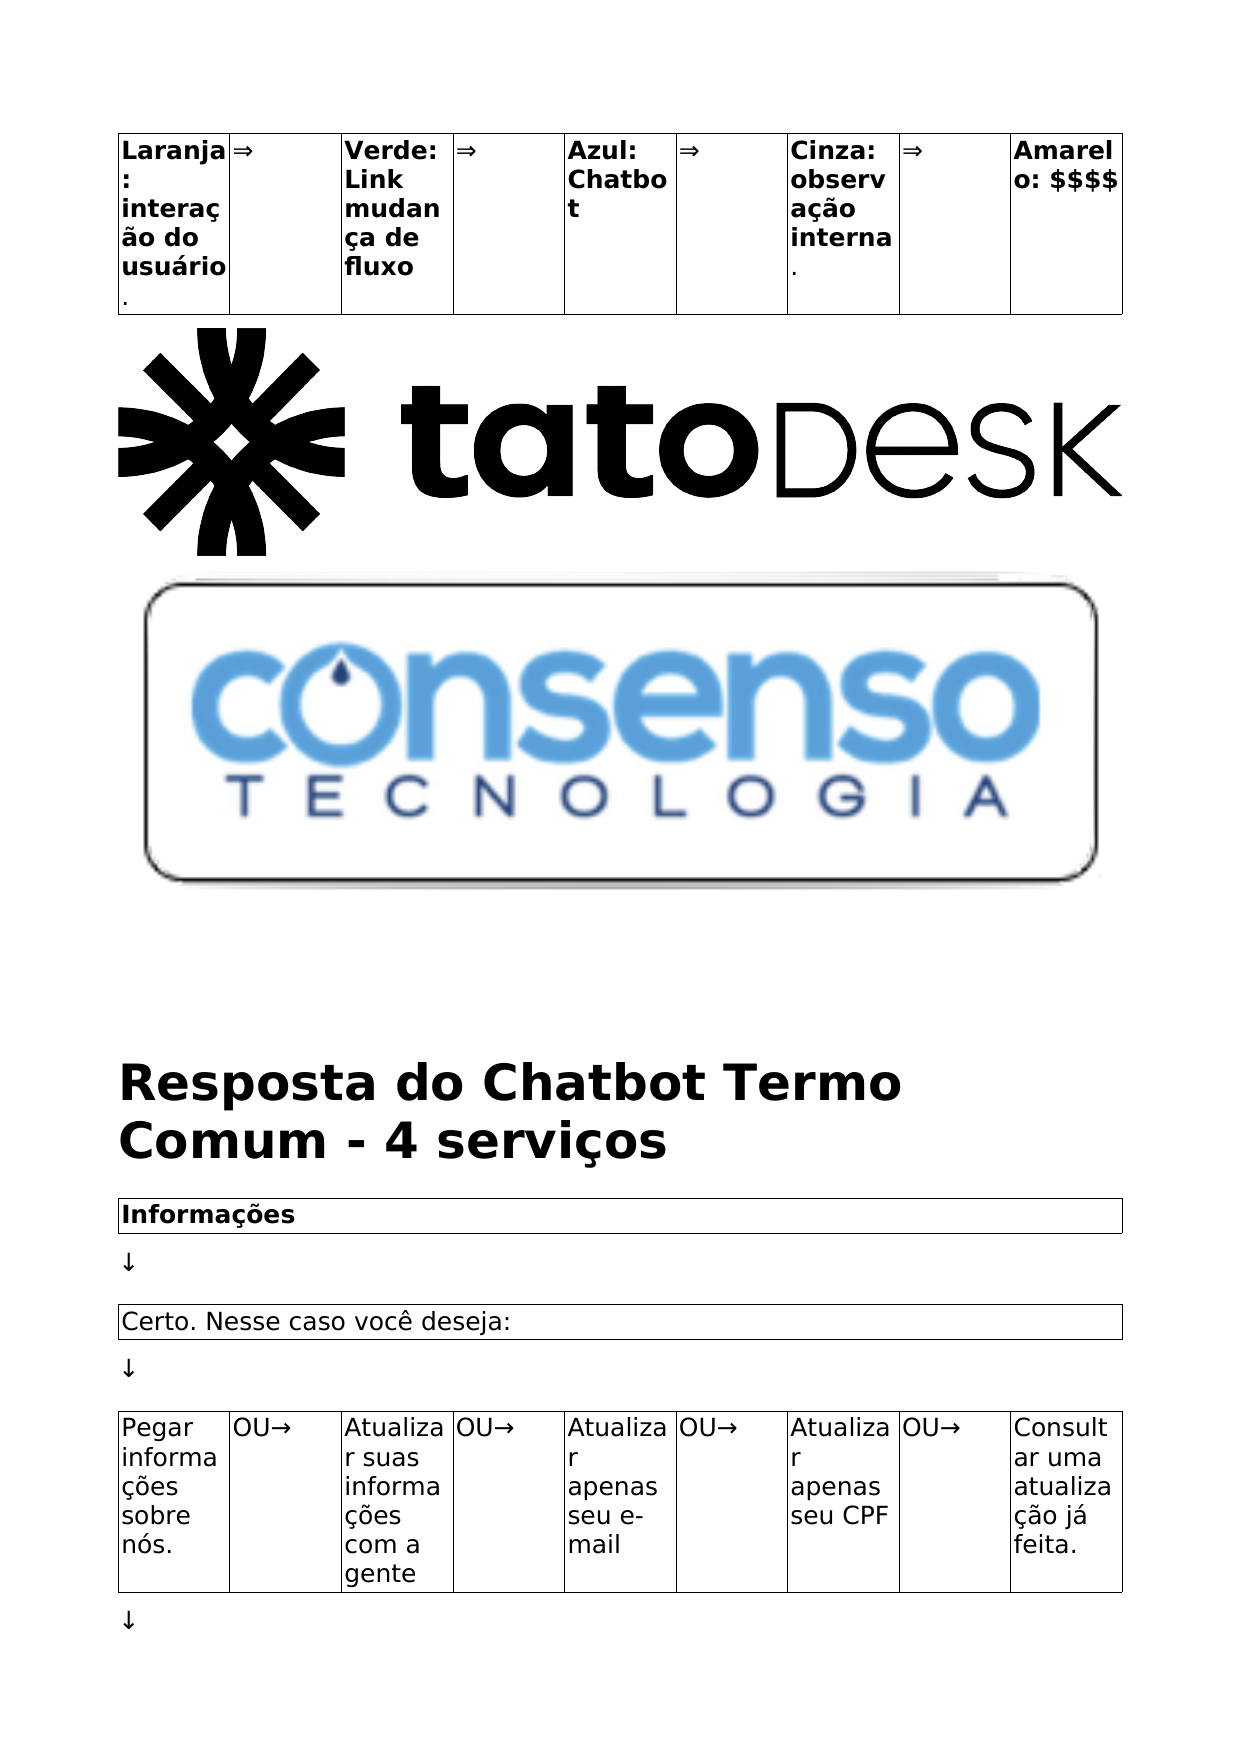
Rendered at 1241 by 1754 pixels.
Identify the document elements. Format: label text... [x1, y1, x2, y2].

table_header ⇒ [677, 134, 787, 314]
table_header Atualizar apenas seu e-mail [565, 1412, 676, 1592]
table_header OU→ [677, 1412, 787, 1592]
table_header Azul: Chatbot [565, 134, 676, 314]
table_header Laranja: interação do usuário. [119, 134, 229, 314]
table_header Informações [119, 1199, 1122, 1233]
table_header Verde: Link mudança de fluxo [342, 134, 453, 314]
table_header Cinza: observação interna. [788, 134, 899, 314]
table_header ⇒ [900, 134, 1010, 314]
table_header Consultar uma atualização já feita. [1011, 1412, 1122, 1592]
picture [118, 328, 1123, 556]
table_header OU→ [454, 1412, 564, 1592]
table_header ⇒ [230, 134, 341, 314]
text ↓ [118, 1354, 1122, 1383]
subtitle Resposta do Chatbot Termo Comum - 4 serviços [118, 1054, 1122, 1170]
table_header Atualizar suas informações com a gente [342, 1412, 453, 1592]
table_header Certo. Nesse caso você deseja: [119, 1305, 1122, 1339]
table_header Pegar informações sobre nós. [119, 1412, 229, 1592]
table_header ⇒ [454, 134, 564, 314]
table_header Amarelo: $$$$ [1011, 134, 1122, 314]
text ↓ [118, 1248, 1122, 1277]
table_header OU→ [230, 1412, 341, 1592]
table_header OU→ [900, 1412, 1010, 1592]
table_header Atualizar apenas seu CPF [788, 1412, 899, 1592]
picture [118, 567, 1123, 917]
text ↓ [118, 1606, 1122, 1636]
